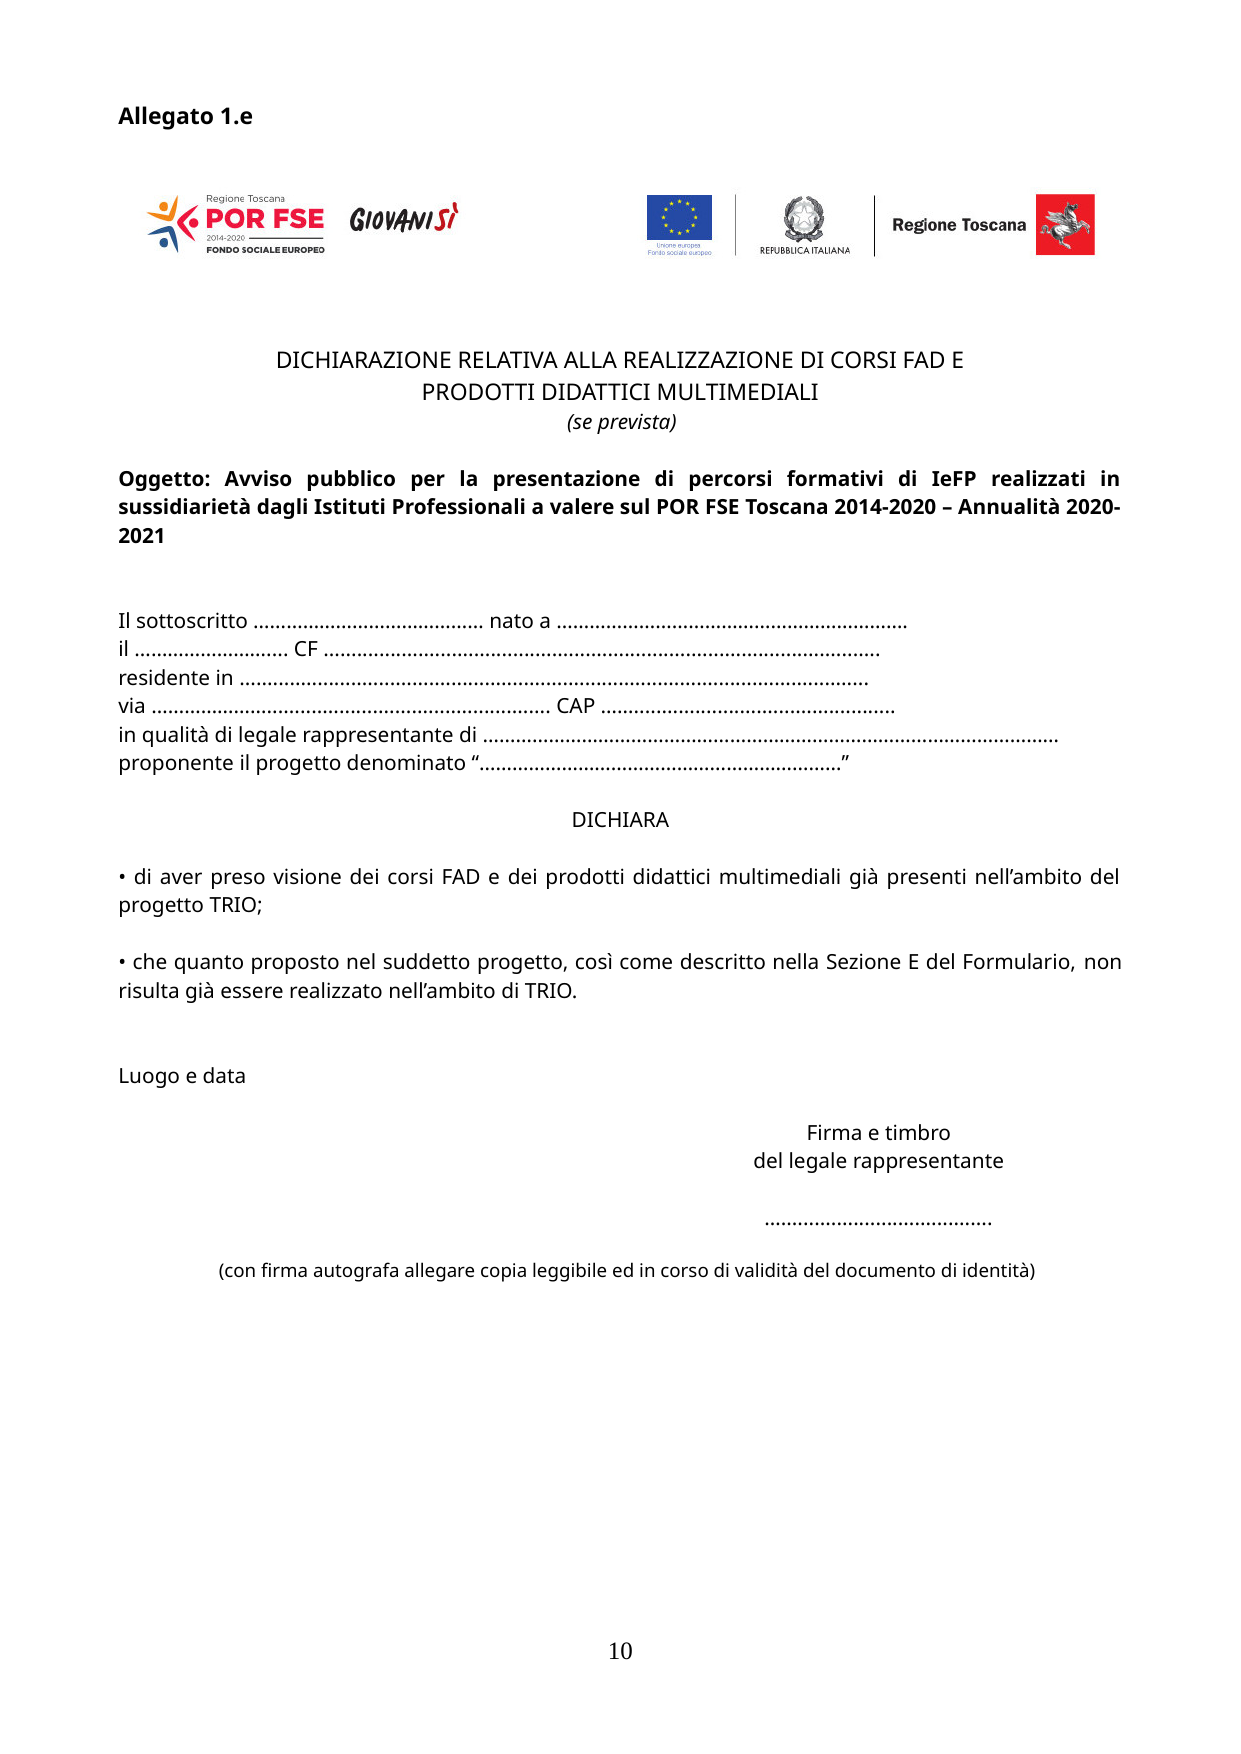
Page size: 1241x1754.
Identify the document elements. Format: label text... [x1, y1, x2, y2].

text del legale rappresentante [694, 1146, 1063, 1175]
text in qualità di legale rappresentante di …………………………………………………………………………………………… [118, 720, 1122, 748]
picture [130, 171, 1114, 288]
text DICHIARA [118, 805, 1122, 833]
text • che quanto proposto nel suddetto progetto, così come descritto nella Sezione E del Formulario, non risulta già essere realizzato nell’ambito di TRIO. [118, 947, 1122, 1004]
text residente in ................................................................................................................. [118, 663, 1122, 691]
text il …………………….... CF .................................................................................................... [118, 634, 1122, 663]
text • di aver preso visione dei corsi FAD e dei prodotti didattici multimediali già presenti nell’ambito del progetto TRIO; [118, 862, 1122, 919]
subtitle Allegato 1.e [118, 100, 1122, 131]
text (con firma autografa allegare copia leggibile ed in corso di validità del documento di identità) [218, 1257, 1122, 1283]
text Il sottoscritto …………………………………… nato a ………………………………………………………. [118, 606, 1122, 634]
text …...................................... [694, 1203, 1063, 1232]
text PRODOTTI DIDATTICI MULTIMEDIALI [118, 376, 1122, 407]
text DICHIARAZIONE RELATIVA ALLA REALIZZAZIONE DI CORSI FAD E [118, 344, 1122, 376]
text proponente il progetto denominato “…………………………………………………………” [118, 748, 1122, 777]
text Oggetto: Avviso pubblico per la presentazione di percorsi formativi di IeFP realizzati in sussidiarietà dagli Istituti Professionali a valere sul POR FSE Toscana 2014-2020 – Annualità 2020-2021 [118, 464, 1122, 549]
text Luogo e data [118, 1061, 1122, 1089]
text via …………………................................................... CAP ……............................................... [118, 691, 1122, 720]
text (se prevista) [118, 407, 1122, 435]
text Firma e timbro [694, 1118, 1063, 1146]
